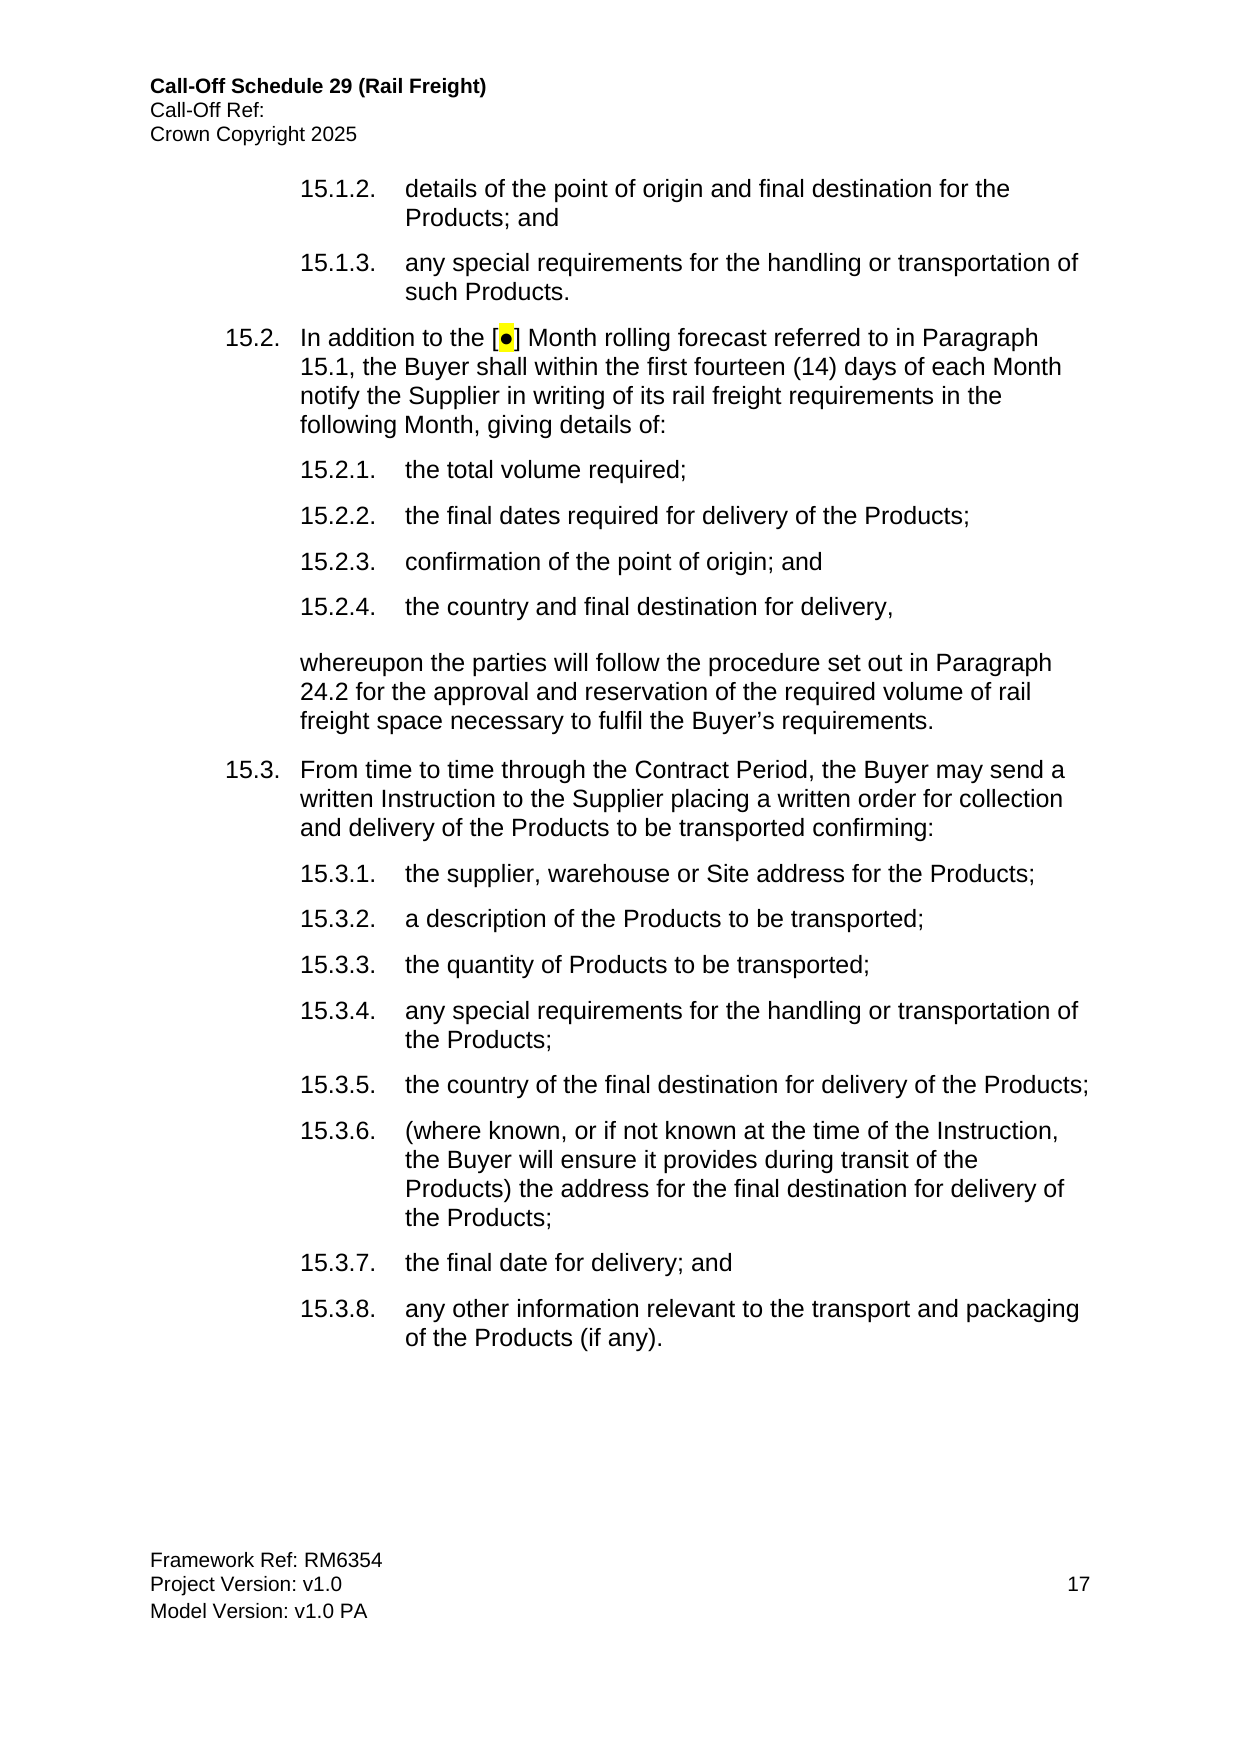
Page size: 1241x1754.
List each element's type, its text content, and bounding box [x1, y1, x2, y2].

list the total volume required; [300, 455, 1090, 484]
list the quantity of Products to be transported; [300, 950, 1090, 979]
list any special requirements for the handling or transportation of such Products. [300, 248, 1090, 306]
list From time to time through the Contract Period, the Buyer may send a written Instruction to the Supplier placing a written order for collection and delivery of the Products to be transported confirming: [225, 755, 1090, 842]
list the country and final destination for delivery, [300, 592, 1090, 621]
list the final date for delivery; and [300, 1248, 1090, 1277]
list details of the point of origin and final destination for the Products; and [300, 174, 1090, 231]
list the country of the final destination for delivery of the Products; [300, 1070, 1090, 1099]
list any other information relevant to the transport and packaging of the Products (if any). [300, 1294, 1090, 1352]
list any special requirements for the handling or transportation of the Products; [300, 996, 1090, 1053]
list (where known, or if not known at the time of the Instruction, the Buyer will ensure it provides during transit of the Products) the address for the final destination for delivery of the Products; [300, 1116, 1090, 1232]
list the supplier, warehouse or Site address for the Products; [300, 859, 1090, 888]
list In addition to the [●] Month rolling forecast referred to in Paragraph 15.1, the Buyer shall within the first fourteen (14) days of each Month notify the Supplier in writing of its rail freight requirements in the following Month, giving details of: [225, 323, 1090, 438]
list the final dates required for delivery of the Products; [300, 501, 1090, 530]
list a description of the Products to be transported; [300, 904, 1090, 933]
text whereupon the parties will follow the procedure set out in Paragraph 24.2 for the approval and reservation of the required volume of rail freight space necessary to fulfil the Buyer’s requirements. [300, 648, 1090, 734]
list confirmation of the point of origin; and [300, 547, 1090, 575]
